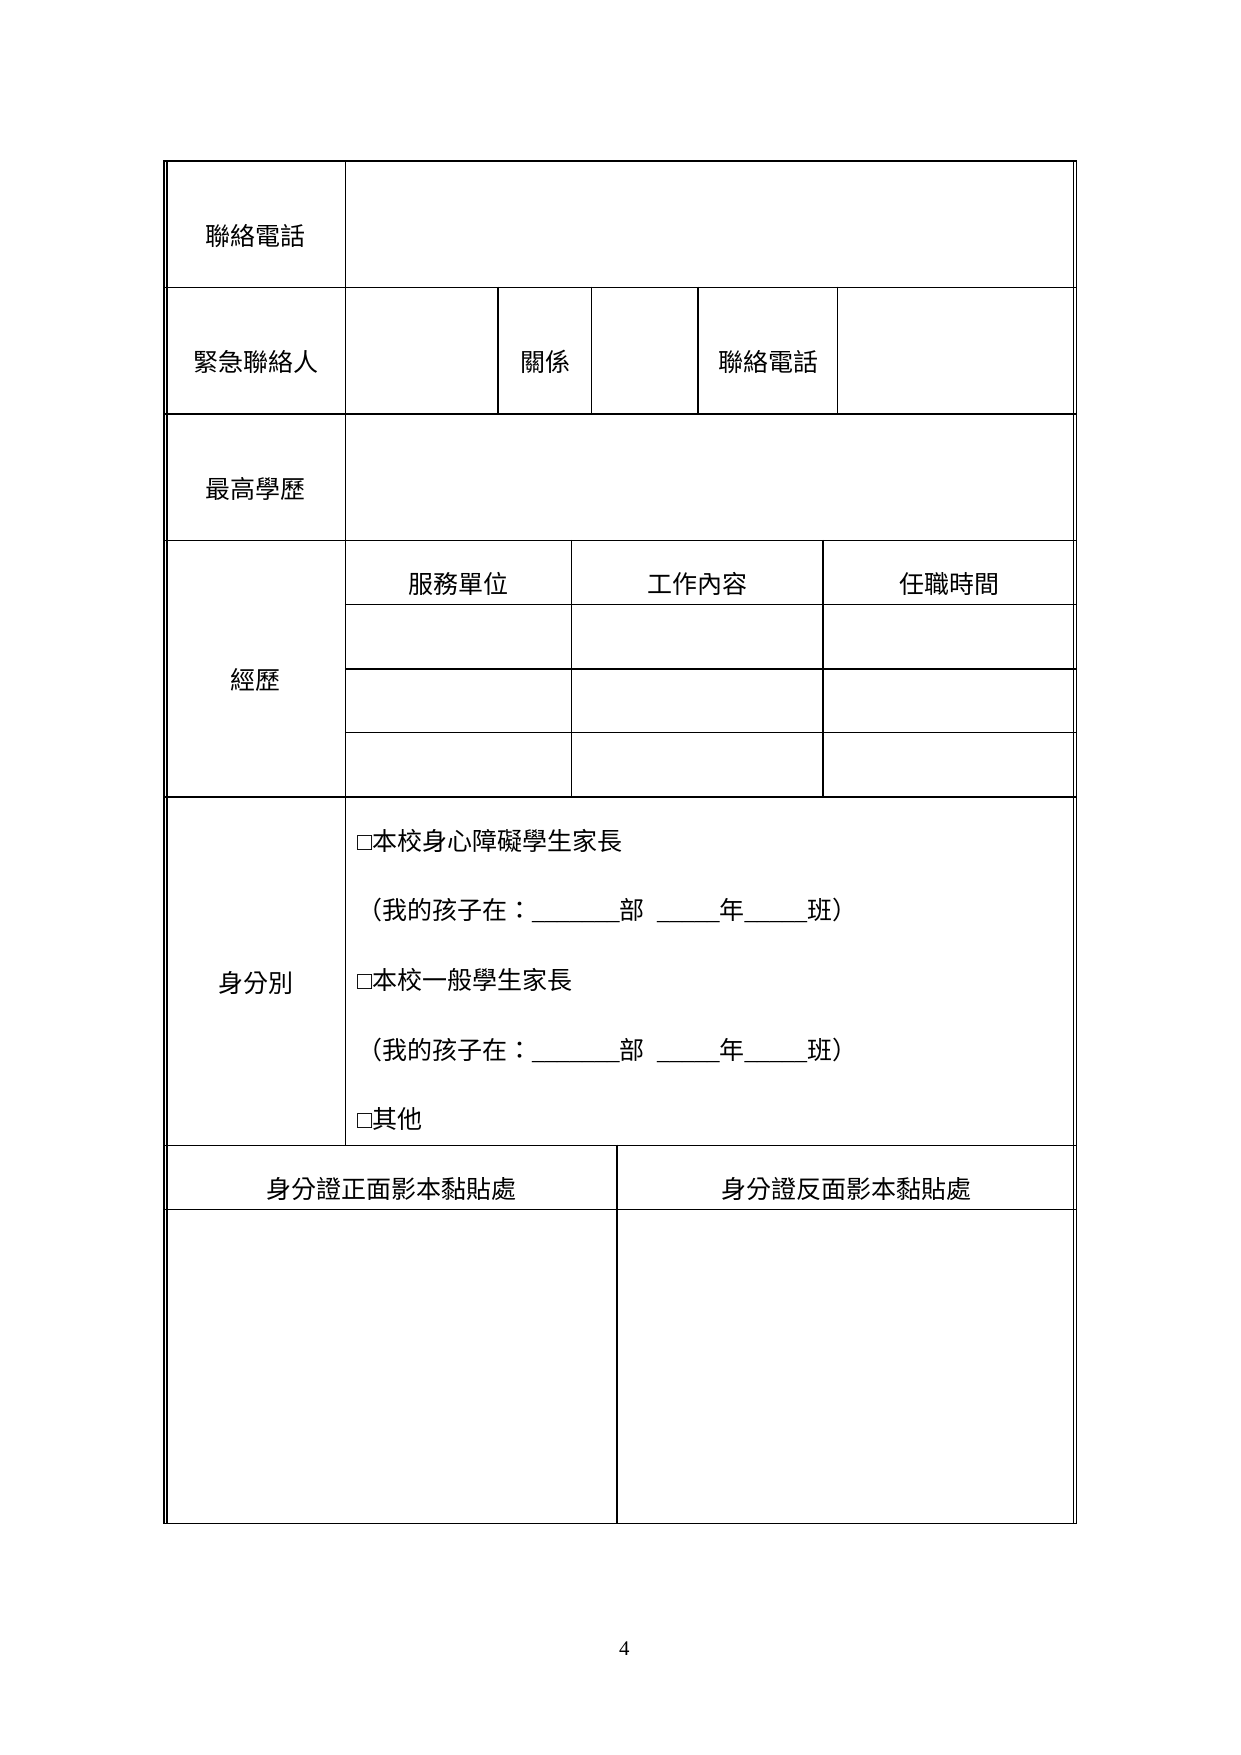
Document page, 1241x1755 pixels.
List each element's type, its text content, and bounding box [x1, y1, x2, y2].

table_cell 身分證反面影本黏貼處 [618, 1146, 1073, 1208]
table_cell 聯絡電話 [168, 162, 345, 287]
table_cell [346, 605, 571, 668]
table_cell 服務單位 [346, 541, 571, 604]
table_cell 最高學歷 [168, 415, 345, 540]
table_cell 經歷 [168, 541, 345, 796]
table_cell [824, 733, 1073, 796]
table_cell [592, 288, 697, 413]
table_cell 聯絡電話 [699, 288, 837, 413]
table_cell [618, 1210, 1073, 1523]
table_cell [572, 605, 822, 668]
table_cell 身分證正面影本黏貼處 [168, 1146, 616, 1208]
table_cell [346, 733, 571, 796]
table_cell [346, 162, 1073, 287]
table_cell [824, 670, 1073, 732]
table_cell 身分別 [168, 798, 345, 1144]
table_cell [572, 670, 822, 732]
table_cell 工作內容 [572, 541, 822, 604]
table_cell [168, 1210, 616, 1523]
table_cell [824, 605, 1073, 668]
table_cell 任職時間 [824, 541, 1073, 604]
table_cell 關係 [499, 288, 591, 413]
table_cell 緊急聯絡人 [168, 288, 345, 413]
table_cell [346, 670, 571, 732]
table_cell [346, 415, 1073, 540]
table_cell [838, 288, 1073, 413]
table_cell [572, 733, 822, 796]
table_cell □本校身心障礙學生家長 （我的孩子在：_______部 _____年_____班） □本校一般學生家長 （我的孩子在：_______部 _____年_____班） □其他 [346, 798, 1073, 1144]
table_cell [346, 288, 497, 413]
